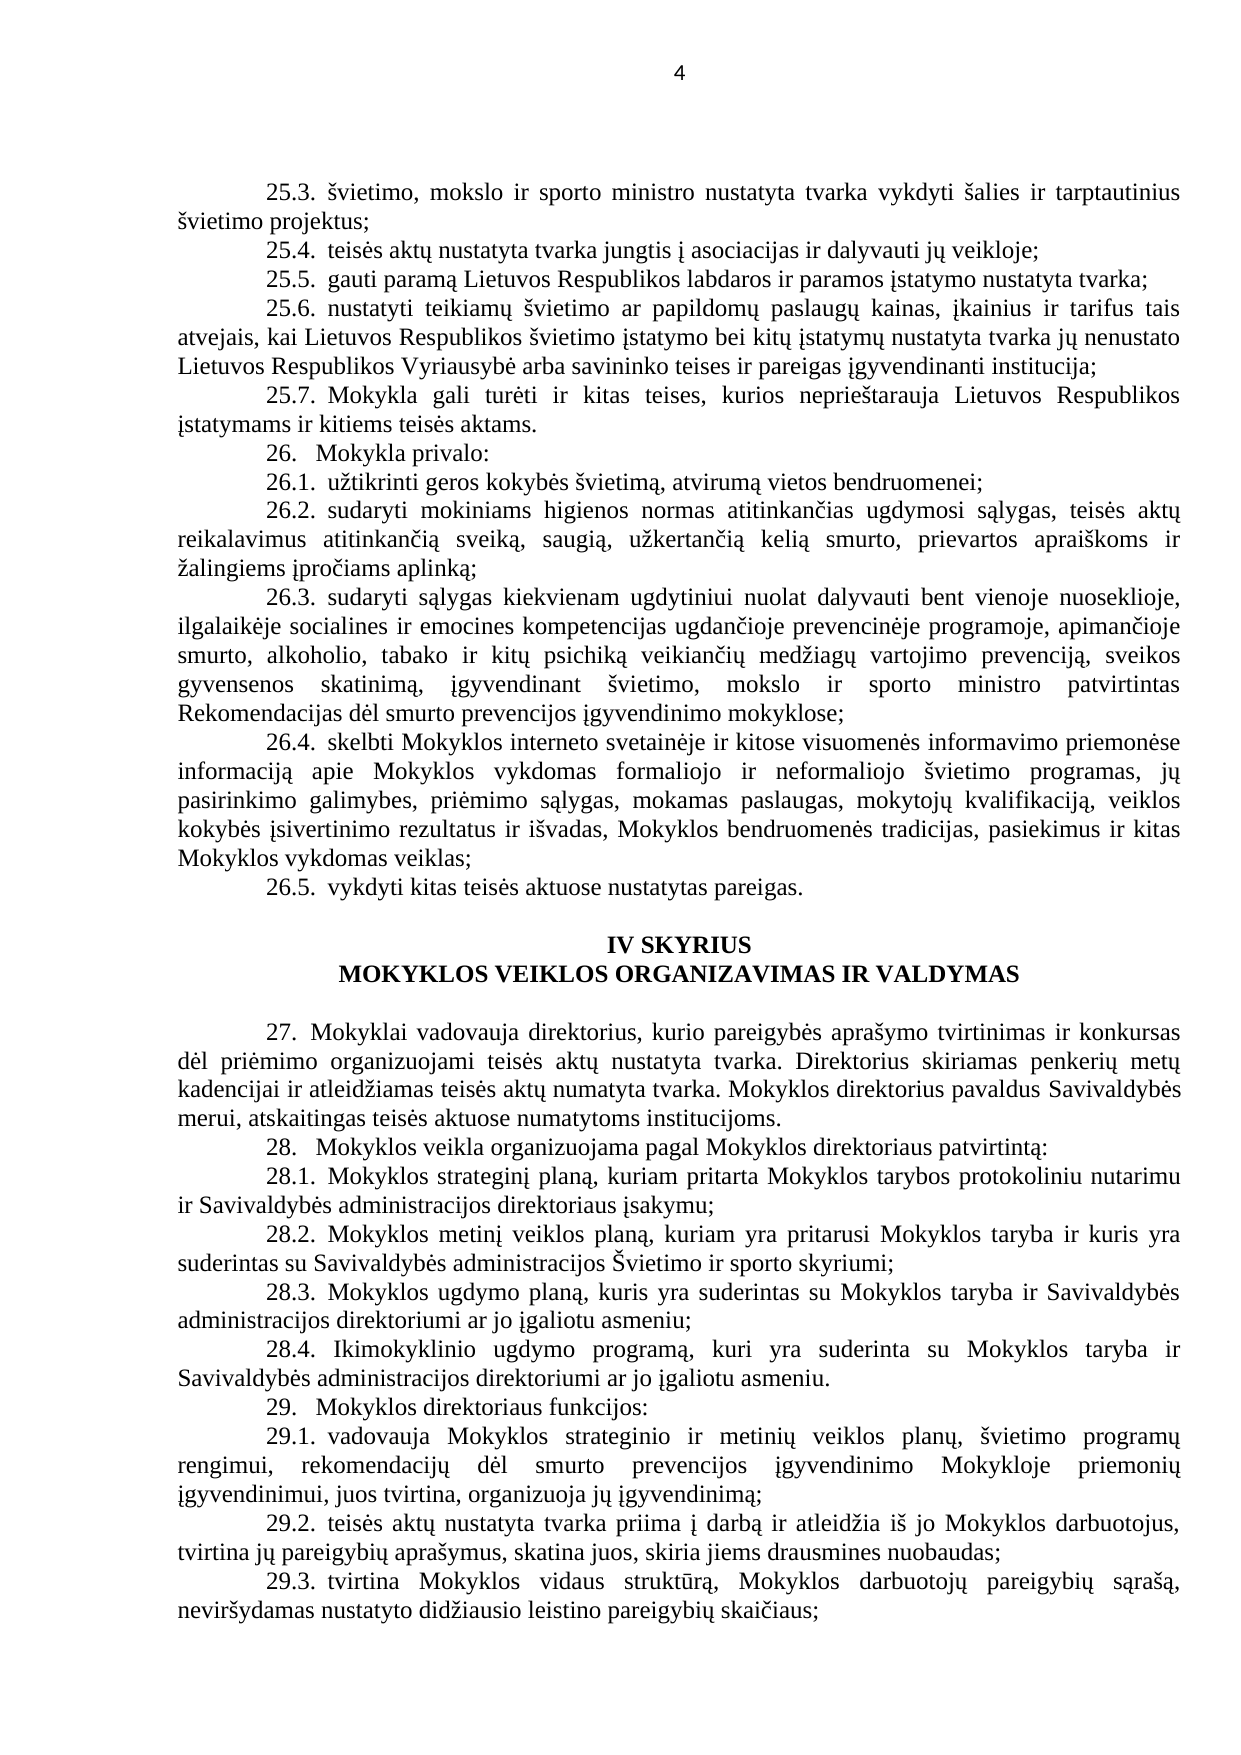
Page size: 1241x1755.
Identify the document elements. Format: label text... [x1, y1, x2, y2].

text 25.6. nustatyti teikiamų švietimo ar papildomų paslaugų kainas, įkainius ir tarifus tais atvejais, kai Lietuvos Respublikos švietimo įstatymo bei kitų įstatymų nustatyta tvarka jų nenustato Lietuvos Respublikos Vyriausybė arba savininko teises ir pareigas įgyvendinanti institucija; [177, 293, 1181, 380]
text 26.2. sudaryti mokiniams higienos normas atitinkančias ugdymosi sąlygas, teisės aktų reikalavimus atitinkančią sveiką, saugią, užkertančią kelią smurto, prievartos apraiškoms ir žalingiems įpročiams aplinką; [177, 496, 1181, 583]
text 26.4. skelbti Mokyklos interneto svetainėje ir kitose visuomenės informavimo priemonėse informaciją apie Mokyklos vykdomas formaliojo ir neformaliojo švietimo programas, jų pasirinkimo galimybes, priėmimo sąlygas, mokamas paslaugas, mokytojų kvalifikaciją, veiklos kokybės įsivertinimo rezultatus ir išvadas, Mokyklos bendruomenės tradicijas, pasiekimus ir kitas Mokyklos vykdomas veiklas; [177, 727, 1181, 872]
text 25.7. Mokykla gali turėti ir kitas teises, kurios neprieštarauja Lietuvos Respublikos įstatymams ir kitiems teisės aktams. [177, 380, 1181, 438]
text 26.5. vykdyti kitas teisės aktuose nustatytas pareigas. [177, 872, 1181, 901]
text 25.3. švietimo, mokslo ir sporto ministro nustatyta tvarka vykdyti šalies ir tarptautinius švietimo projektus; [177, 177, 1181, 235]
text 29.3. tvirtina Mokyklos vidaus struktūrą, Mokyklos darbuotojų pareigybių sąrašą, neviršydamas nustatyto didžiausio leistino pareigybių skaičiaus; [177, 1566, 1181, 1624]
text 26. Mokykla privalo: [177, 438, 1181, 467]
text 29.2. teisės aktų nustatyta tvarka priima į darbą ir atleidžia iš jo Mokyklos darbuotojus, tvirtina jų pareigybių aprašymus, skatina juos, skiria jiems drausmines nuobaudas; [177, 1508, 1181, 1566]
text 27. Mokyklai vadovauja direktorius, kurio pareigybės aprašymo tvirtinimas ir konkursas dėl priėmimo organizuojami teisės aktų nustatyta tvarka. Direktorius skiriamas penkerių metų kadencijai ir atleidžiamas teisės aktų numatyta tvarka. Mokyklos direktorius pavaldus Savivaldybės merui, atskaitingas teisės aktuose numatytoms institucijoms. [177, 1017, 1181, 1132]
text 28.2. Mokyklos metinį veiklos planą, kuriam yra pritarusi Mokyklos taryba ir kuris yra suderintas su Savivaldybės administracijos Švietimo ir sporto skyriumi; [177, 1219, 1181, 1277]
text 28.4. Ikimokyklinio ugdymo programą, kuri yra suderinta su Mokyklos taryba ir Savivaldybės administracijos direktoriumi ar jo įgaliotu asmeniu. [177, 1335, 1181, 1393]
text MOKYKLOS VEIKLOS ORGANIZAVIMAS IR VALDYMAS [177, 959, 1181, 988]
text 29.1. vadovauja Mokyklos strateginio ir metinių veiklos planų, švietimo programų rengimui, rekomendacijų dėl smurto prevencijos įgyvendinimo Mokykloje priemonių įgyvendinimui, juos tvirtina, organizuoja jų įgyvendinimą; [177, 1422, 1181, 1508]
text 28.3. Mokyklos ugdymo planą, kuris yra suderintas su Mokyklos taryba ir Savivaldybės administracijos direktoriumi ar jo įgaliotu asmeniu; [177, 1277, 1181, 1335]
text 25.5. gauti paramą Lietuvos Respublikos labdaros ir paramos įstatymo nustatyta tvarka; [177, 264, 1181, 293]
text 28.1. Mokyklos strateginį planą, kuriam pritarta Mokyklos tarybos protokoliniu nutarimu ir Savivaldybės administracijos direktoriaus įsakymu; [177, 1161, 1181, 1219]
text 26.1. užtikrinti geros kokybės švietimą, atvirumą vietos bendruomenei; [177, 467, 1181, 496]
text 29. Mokyklos direktoriaus funkcijos: [177, 1393, 1181, 1422]
text 25.4. teisės aktų nustatyta tvarka jungtis į asociacijas ir dalyvauti jų veikloje; [177, 235, 1181, 264]
text 28. Mokyklos veikla organizuojama pagal Mokyklos direktoriaus patvirtintą: [177, 1132, 1181, 1161]
text 26.3. sudaryti sąlygas kiekvienam ugdytiniui nuolat dalyvauti bent vienoje nuoseklioje, ilgalaikėje socialines ir emocines kompetencijas ugdančioje prevencinėje programoje, apimančioje smurto, alkoholio, tabako ir kitų psichiką veikiančių medžiagų vartojimo prevenciją, sveikos gyvensenos skatinimą, įgyvendinant švietimo, mokslo ir sporto ministro patvirtintas Rekomendacijas dėl smurto prevencijos įgyvendinimo mokyklose; [177, 583, 1181, 727]
text IV SKYRIUS [177, 930, 1181, 959]
